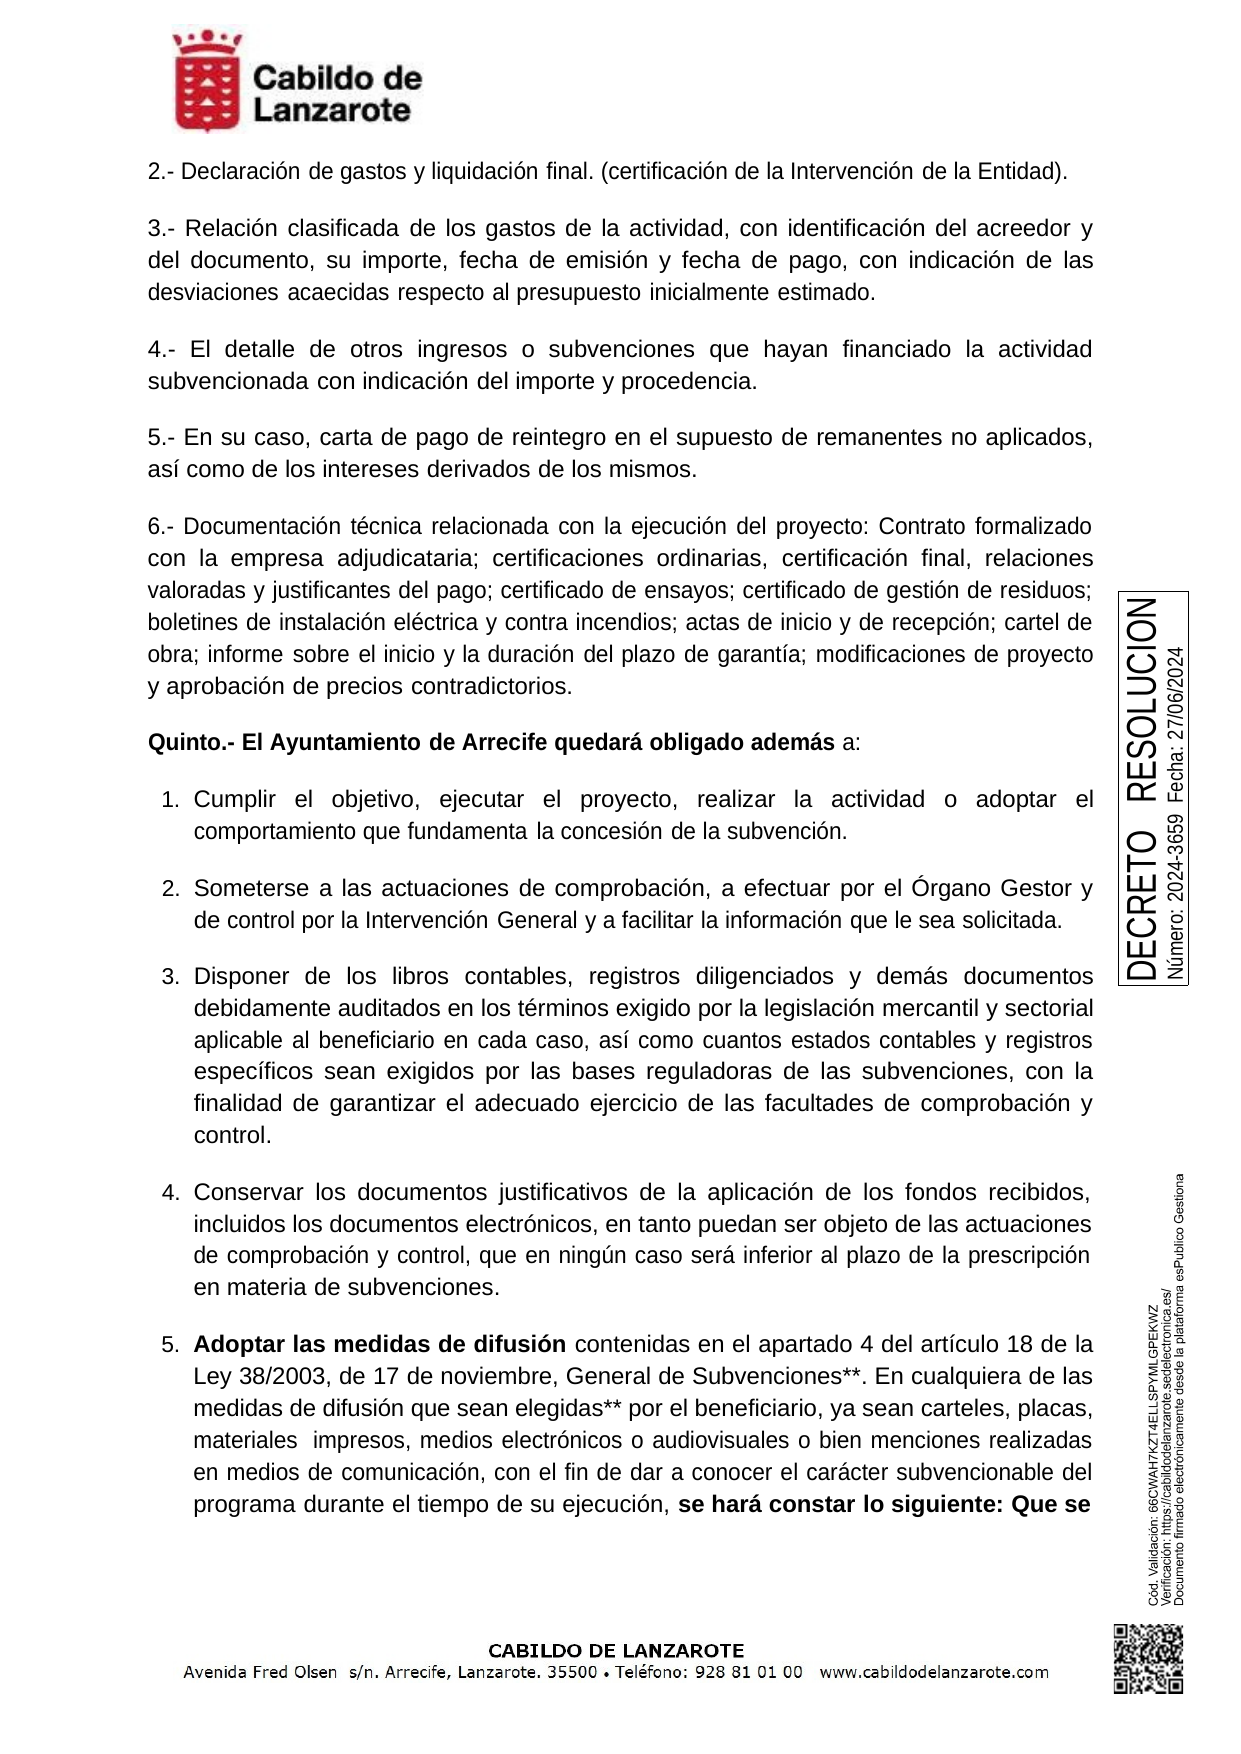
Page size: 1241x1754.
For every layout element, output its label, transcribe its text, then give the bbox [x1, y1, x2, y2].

picture [173, 1641, 1051, 1683]
text Número: 2024-3659 Fecha: 27/06/2024 [1164, 595, 1186, 985]
list Cumplir el objetivo, ejecutar el proyecto, realizar la actividad o adoptar el comportamiento que fundamenta la concesión de la subvención. [161, 785, 1094, 844]
list Conservar los documentos justificativos de la aplicación de los fondos recibidos, incluidos los documentos electrónicos, en tanto puedan ser objeto de las actuaciones de comprobación y control, que en ningún caso será inferior al plazo de la prescripción en materia de subvenciones. [162, 1178, 1093, 1301]
text 6.- Documentación técnica relacionada con la ejecución del proyecto: Contrato formalizado con la empresa adjudicataria; certificaciones ordinarias, certificación final, relaciones valoradas y justificantes del pago; certificado de ensayos; certificado de gestión de residuos; boletines de instalación eléctrica y contra incendios; actas de inicio y de recepción; cartel de obra; informe sobre el inicio y la duración del plazo de garantía; modificaciones de proyecto y aprobación de precios contradictorios. [147, 512, 1094, 699]
picture [171, 24, 424, 134]
text 4.- El detalle de otros ingresos o subvenciones que hayan financiado la actividad subvencionada con indicación del importe y procedencia. [148, 335, 1093, 394]
list Disponer de los libros contables, registros diligenciados y demás documentos debidamente auditados en los términos exigido por la legislación mercantil y sectorial aplicable al beneficiario en cada caso, así como cuantos estados contables y registros específicos sean exigidos por las bases reguladoras de las subvenciones, con la finalidad de garantizar el adecuado ejercicio de las facultades de comprobación y control. [161, 962, 1094, 1148]
text 5.- En su caso, carta de pago de reintegro en el supuesto de remanentes no aplicados, así como de los intereses derivados de los mismos. [147, 423, 1094, 483]
text 3.- Relación clasificada de los gastos de la actividad, con identificación del acreedor y del documento, su importe, fecha de emisión y fecha de pago, con indicación de las desviaciones acaecidas respecto al presupuesto inicialmente estimado. [147, 214, 1094, 305]
picture [1148, 1174, 1186, 1606]
text 2.- Declaración de gastos y liquidación final. (certificación de la Intervención de la Entidad). [148, 157, 1196, 185]
list Someterse a las actuaciones de comprobación, a efectuar por el Órgano Gestor y de control por la Intervención General y a facilitar la información que le sea solicitada. [162, 874, 1094, 933]
list Adoptar las medidas de difusión contenidas en el apartado 4 del artículo 18 de la Ley 38/2003, de 17 de noviembre, General de Subvenciones**. En cualquiera de las medidas de difusión que sean elegidas** por el beneficiario, ya sean carteles, placas, materiales impresos, medios electrónicos o audiovisuales o bien menciones realizadas en medios de comunicación, con el fin de dar a conocer el carácter subvencionable del programa durante el tiempo de su ejecución, se hará constar lo siguiente: Que se [161, 1330, 1094, 1517]
text DECRETO RESOLUCION [1119, 593, 1163, 985]
picture [1113, 1624, 1184, 1694]
subtitle Quinto.- El Ayuntamiento de Arrecife quedará obligado además a: [148, 728, 1118, 755]
